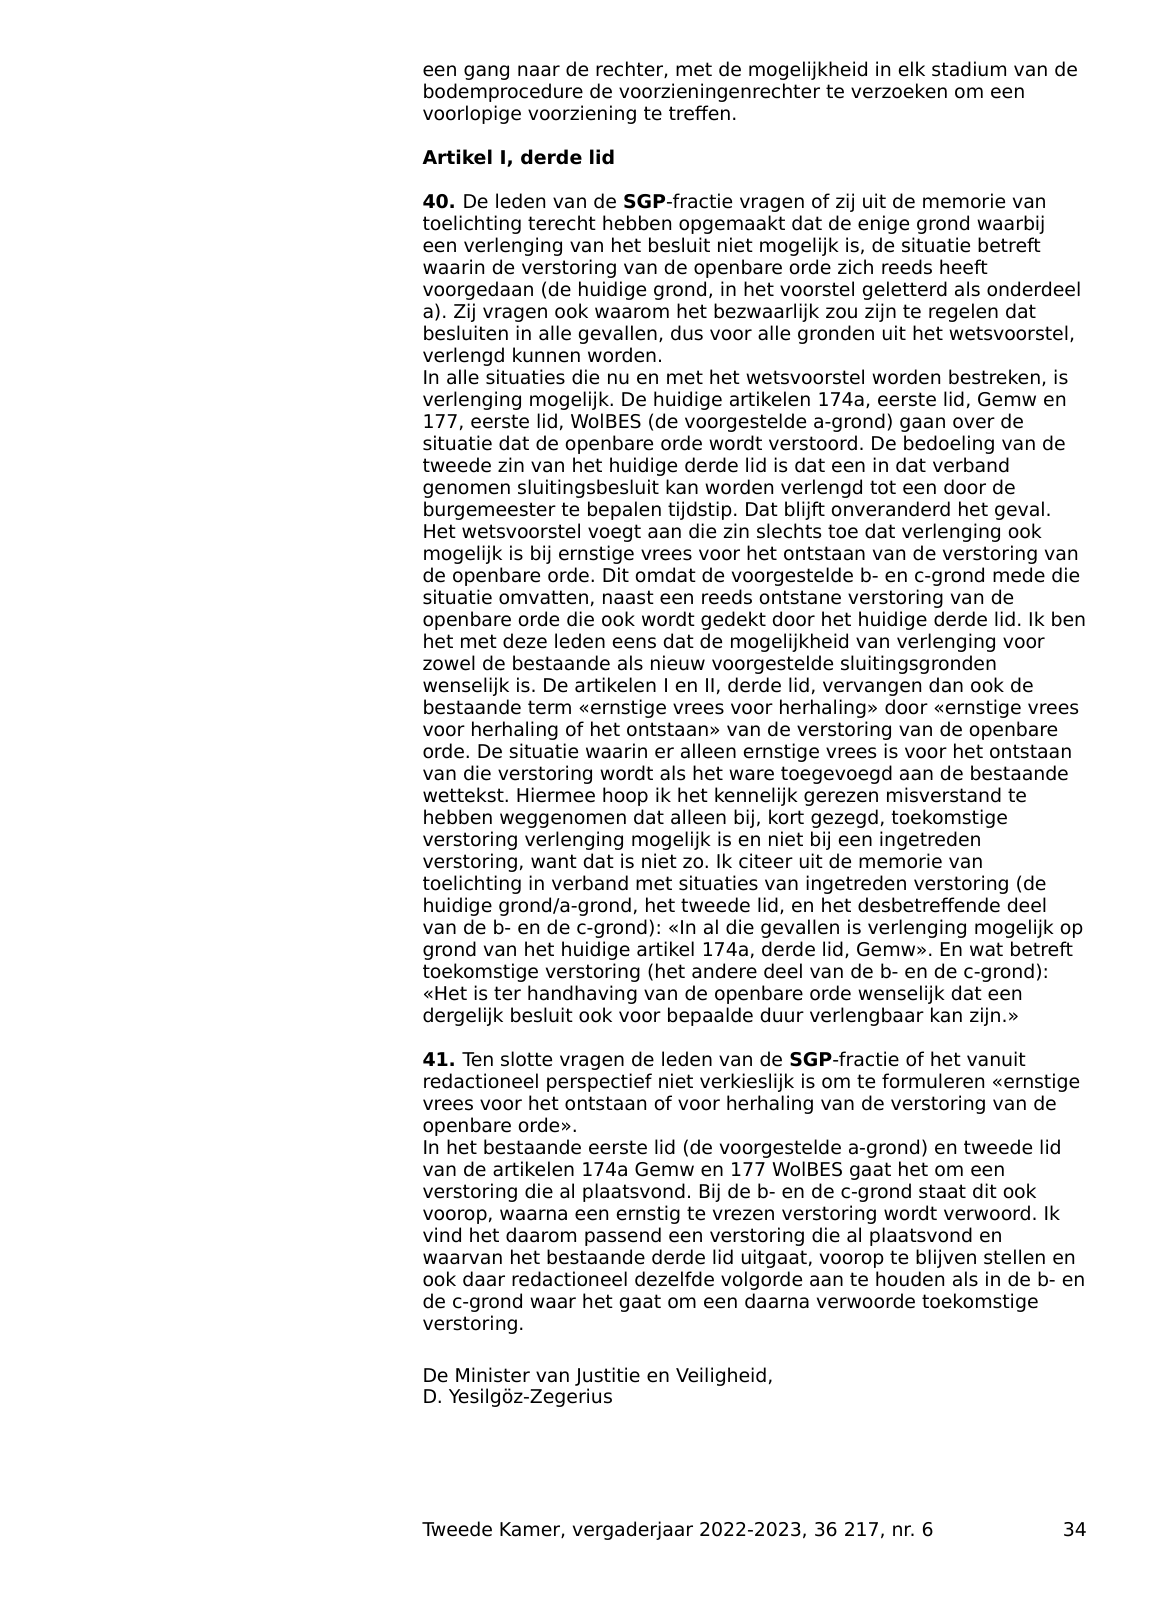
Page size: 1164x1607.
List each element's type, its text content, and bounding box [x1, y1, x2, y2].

text 41. Ten slotte vragen de leden van de SGP-fractie of het vanuit redactioneel perspectief niet verkieslijk is om te formuleren «ernstige vrees voor het ontstaan of voor herhaling van de verstoring van de openbare orde». [422, 1049, 1087, 1137]
text In het bestaande eerste lid (de voorgestelde a-grond) en tweede lid van de artikelen 174a Gemw en 177 WolBES gaat het om een verstoring die al plaatsvond. Bij de b- en de c-grond staat dit ook voorop, waarna een ernstig te vrezen verstoring wordt verwoord. Ik vind het daarom passend een verstoring die al plaatsvond en waarvan het bestaande derde lid uitgaat, voorop te blijven stellen en ook daar redactioneel dezelfde volgorde aan te houden als in de b- en de c-grond waar het gaat om een daarna verwoorde toekomstige verstoring. [422, 1137, 1087, 1334]
subtitle Artikel I, derde lid [422, 147, 1087, 169]
text 40. De leden van de SGP-fractie vragen of zij uit de memorie van toelichting terecht hebben opgemaakt dat de enige grond waarbij een verlenging van het besluit niet mogelijk is, de situatie betreft waarin de verstoring van de openbare orde zich reeds heeft voorgedaan (de huidige grond, in het voorstel geletterd als onderdeel a). Zij vragen ook waarom het bezwaarlijk zou zijn te regelen dat besluiten in alle gevallen, dus voor alle gronden uit het wetsvoorstel, verlengd kunnen worden. [422, 191, 1087, 367]
text De Minister van Justitie en Veiligheid, D. Yesilgöz-Zegerius [422, 1364, 1087, 1408]
text een gang naar de rechter, met de mogelijkheid in elk stadium van de bodemprocedure de voorzieningenrechter te verzoeken om een voorlopige voorziening te treffen. [422, 59, 1087, 125]
text In alle situaties die nu en met het wetsvoorstel worden bestreken, is verlenging mogelijk. De huidige artikelen 174a, eerste lid, Gemw en 177, eerste lid, WolBES (de voorgestelde a-grond) gaan over de situatie dat de openbare orde wordt verstoord. De bedoeling van de tweede zin van het huidige derde lid is dat een in dat verband genomen sluitingsbesluit kan worden verlengd tot een door de burgemeester te bepalen tijdstip. Dat blijft onveranderd het geval. Het wetsvoorstel voegt aan die zin slechts toe dat verlenging ook mogelijk is bij ernstige vrees voor het ontstaan van de verstoring van de openbare orde. Dit omdat de voorgestelde b- en c-grond mede die situatie omvatten, naast een reeds ontstane verstoring van de openbare orde die ook wordt gedekt door het huidige derde lid. Ik ben het met deze leden eens dat de mogelijkheid van verlenging voor zowel de bestaande als nieuw voorgestelde sluitingsgronden wenselijk is. De artikelen I en II, derde lid, vervangen dan ook de bestaande term «ernstige vrees voor herhaling» door «ernstige vrees voor herhaling of het ontstaan» van de verstoring van de openbare orde. De situatie waarin er alleen ernstige vrees is voor het ontstaan van die verstoring wordt als het ware toegevoegd aan de bestaande wettekst. Hiermee hoop ik het kennelijk gerezen misverstand te hebben weggenomen dat alleen bij, kort gezegd, toekomstige verstoring verlenging mogelijk is en niet bij een ingetreden verstoring, want dat is niet zo. Ik citeer uit de memorie van toelichting in verband met situaties van ingetreden verstoring (de huidige grond/a-grond, het tweede lid, en het desbetreffende deel van de b- en de c-grond): «In al die gevallen is verlenging mogelijk op grond van het huidige artikel 174a, derde lid, Gemw». En wat betreft toekomstige verstoring (het andere deel van de b- en de c-grond): «Het is ter handhaving van de openbare orde wenselijk dat een dergelijk besluit ook voor bepaalde duur verlengbaar kan zijn.» [422, 367, 1087, 1027]
